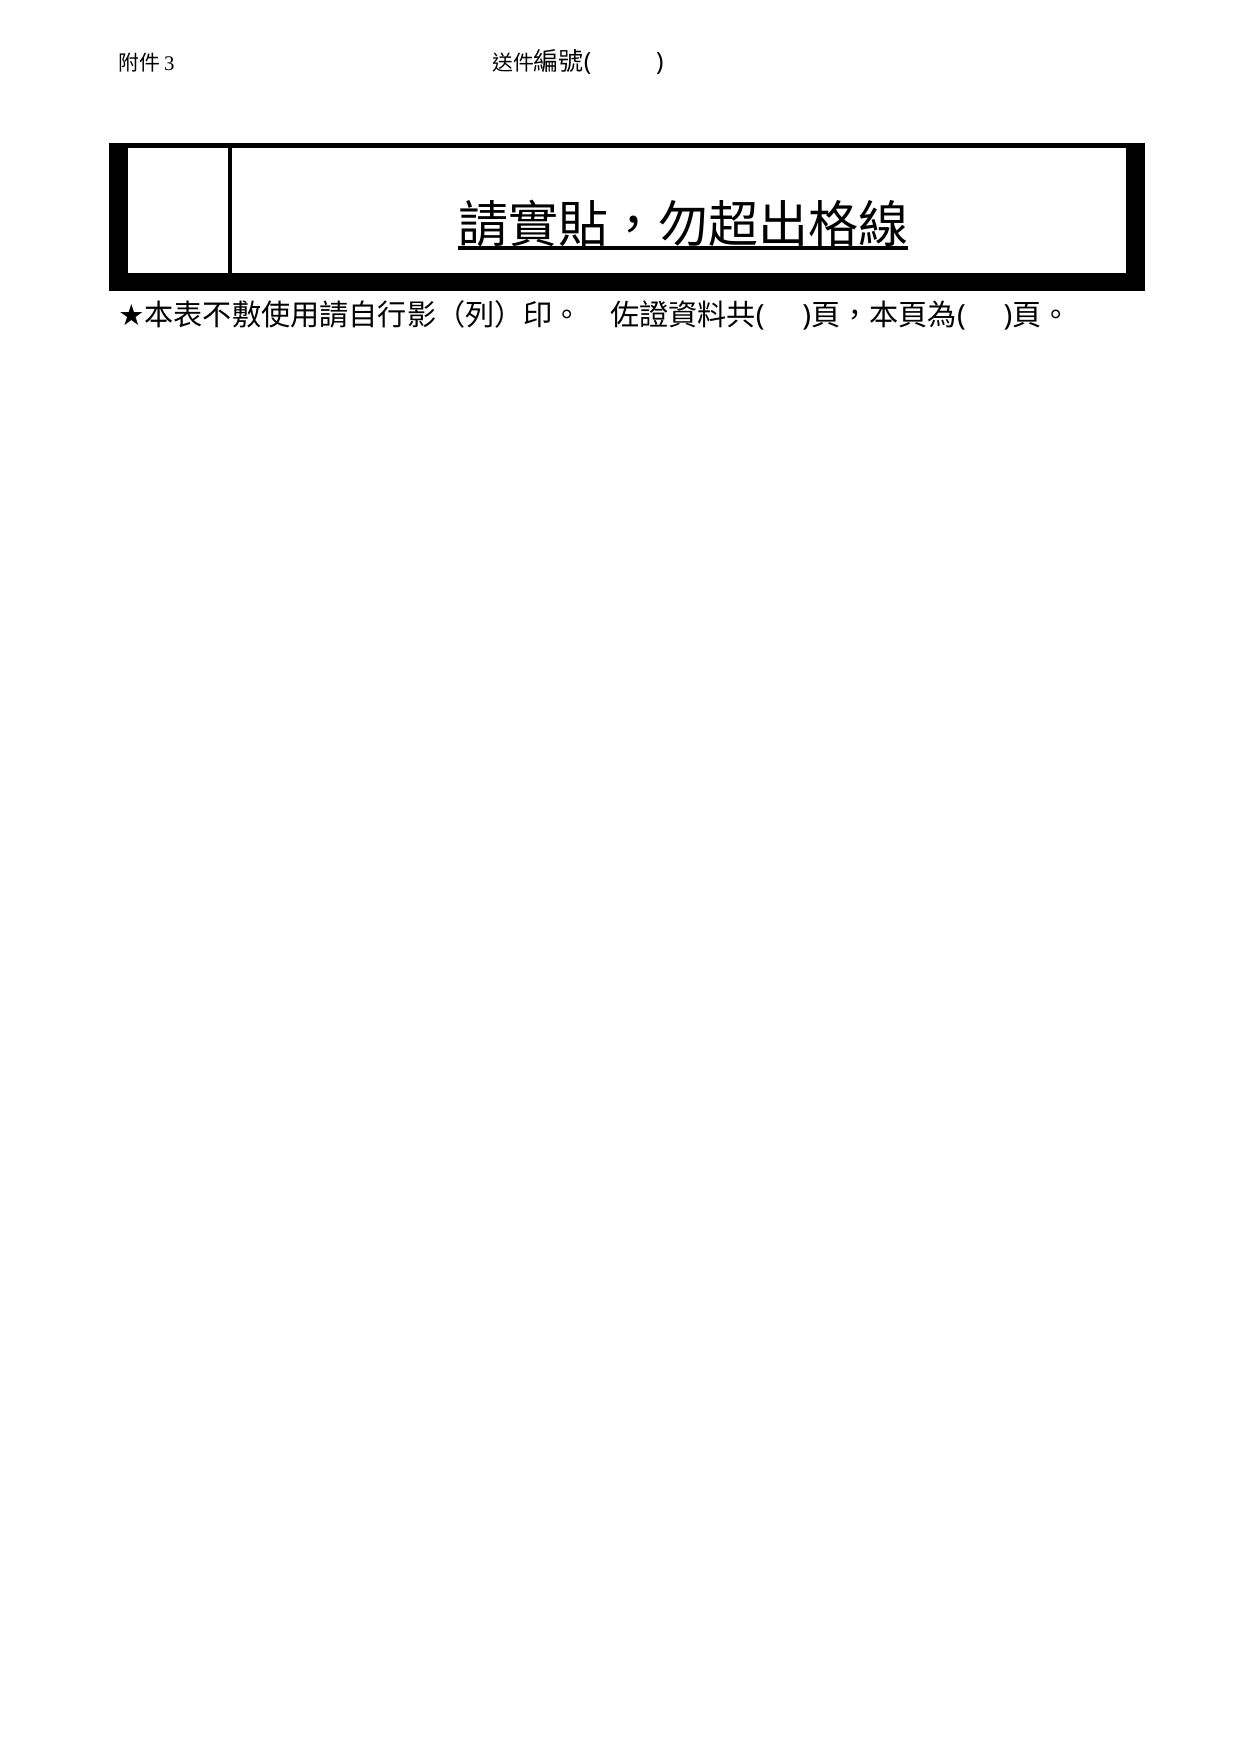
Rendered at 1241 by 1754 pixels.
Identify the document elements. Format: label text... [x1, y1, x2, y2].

table_cell 請實貼，勿超出格線 [232, 148, 1126, 273]
table_cell [128, 148, 228, 273]
text ★本表不敷使用請自行影（列）印。 佐證資料共( )頁，本頁為( )頁。 [118, 291, 1144, 334]
